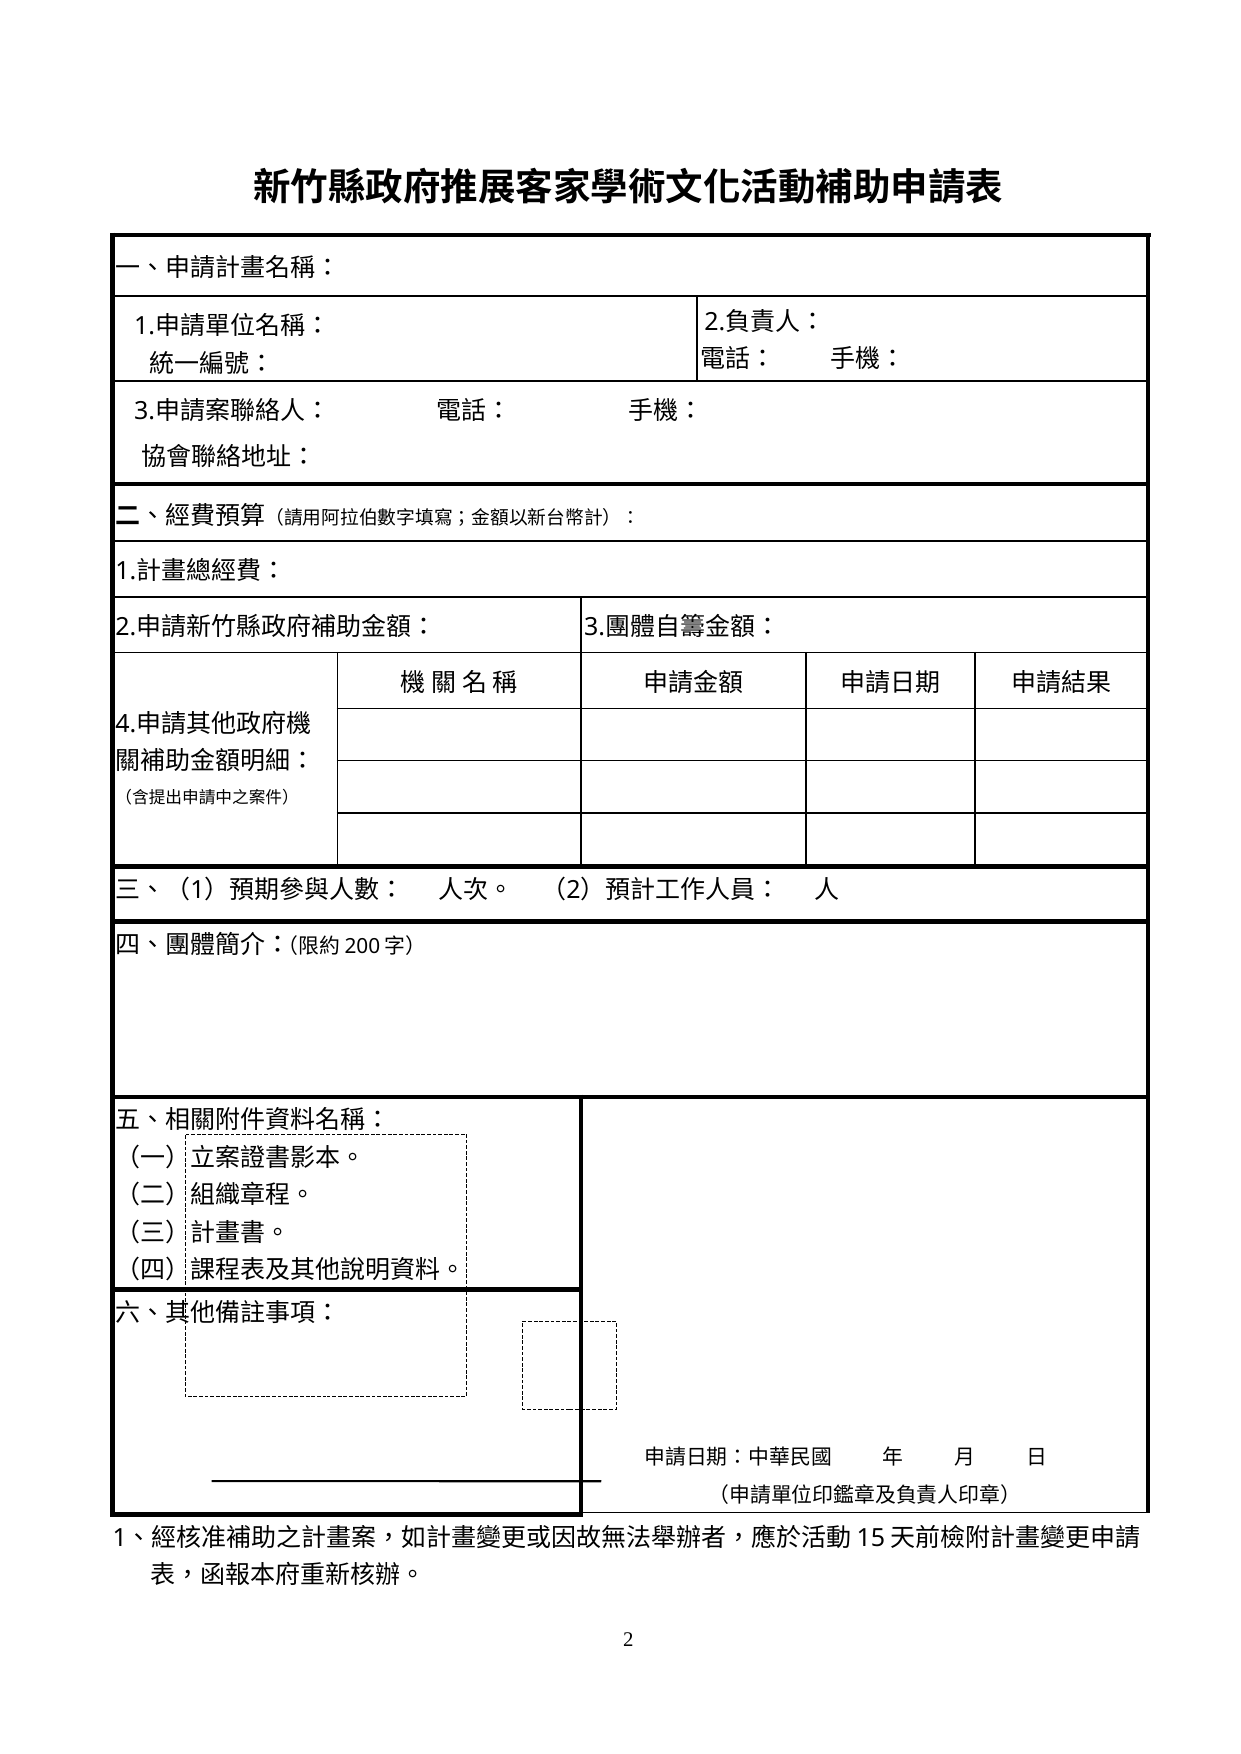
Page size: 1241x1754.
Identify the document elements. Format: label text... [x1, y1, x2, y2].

table_cell 申請金額 [582, 653, 805, 707]
table_cell 2.申請新竹縣政府補助金額： [115, 598, 580, 652]
table_cell 二、經費預算（請用阿拉伯數字填寫；金額以新台幣計）： [115, 486, 1146, 540]
table_cell [807, 761, 974, 812]
table_cell [807, 814, 974, 864]
table_header 一、申請計畫名稱： [115, 237, 1146, 295]
table_cell 三、（1）預期參與人數： 人次。 （2）預計工作人員： 人 [115, 869, 1146, 919]
text 1、經核准補助之計畫案，如計畫變更或因故無法舉辦者，應於活動15天前檢附計畫變更申請表，函報本府重新核辦。 [112, 1516, 1144, 1591]
table_cell [582, 814, 805, 864]
text 新竹縣政府推展客家學術文化活動補助申請表 [112, 146, 1144, 221]
table_cell 1.申請單位名稱： 統一編號： [115, 297, 696, 380]
table_cell [976, 709, 1146, 760]
table_cell 申請結果 [976, 653, 1146, 707]
table_cell 1.計畫總經費： [115, 542, 1146, 596]
table_cell [807, 709, 974, 760]
table_cell 五、相關附件資料名稱： （一）立案證書影本。 （二）組織章程。 （三）計畫書。 （四）課程表及其他說明資料。 [115, 1099, 579, 1287]
table_cell 申請日期 [807, 653, 974, 707]
table_cell [582, 709, 805, 760]
table_cell 3.團體自籌金額： [582, 598, 1146, 652]
table_cell [338, 814, 580, 864]
table_cell 機 關 名 稱 [338, 653, 580, 707]
table_cell [976, 814, 1146, 864]
table_cell [976, 761, 1146, 812]
table_cell 2.負責人： 電話： 手機： [698, 297, 1146, 380]
table_cell [582, 761, 805, 812]
table_cell 3.申請案聯絡人： 電話： 手機： 協會聯絡地址： [115, 382, 1146, 481]
table_cell 四、團體簡介：（限約200字） [115, 924, 1146, 1094]
table_cell 六、其他備註事項： [115, 1292, 579, 1512]
table_cell 申請日期：中華民國 年 月 日 （申請單位印鑑章及負責人印章） [583, 1099, 1146, 1512]
table_cell [338, 709, 580, 760]
table_cell 4.申請其他政府機關補助金額明細： （含提出申請中之案件） [115, 653, 337, 864]
table_cell [338, 761, 580, 812]
